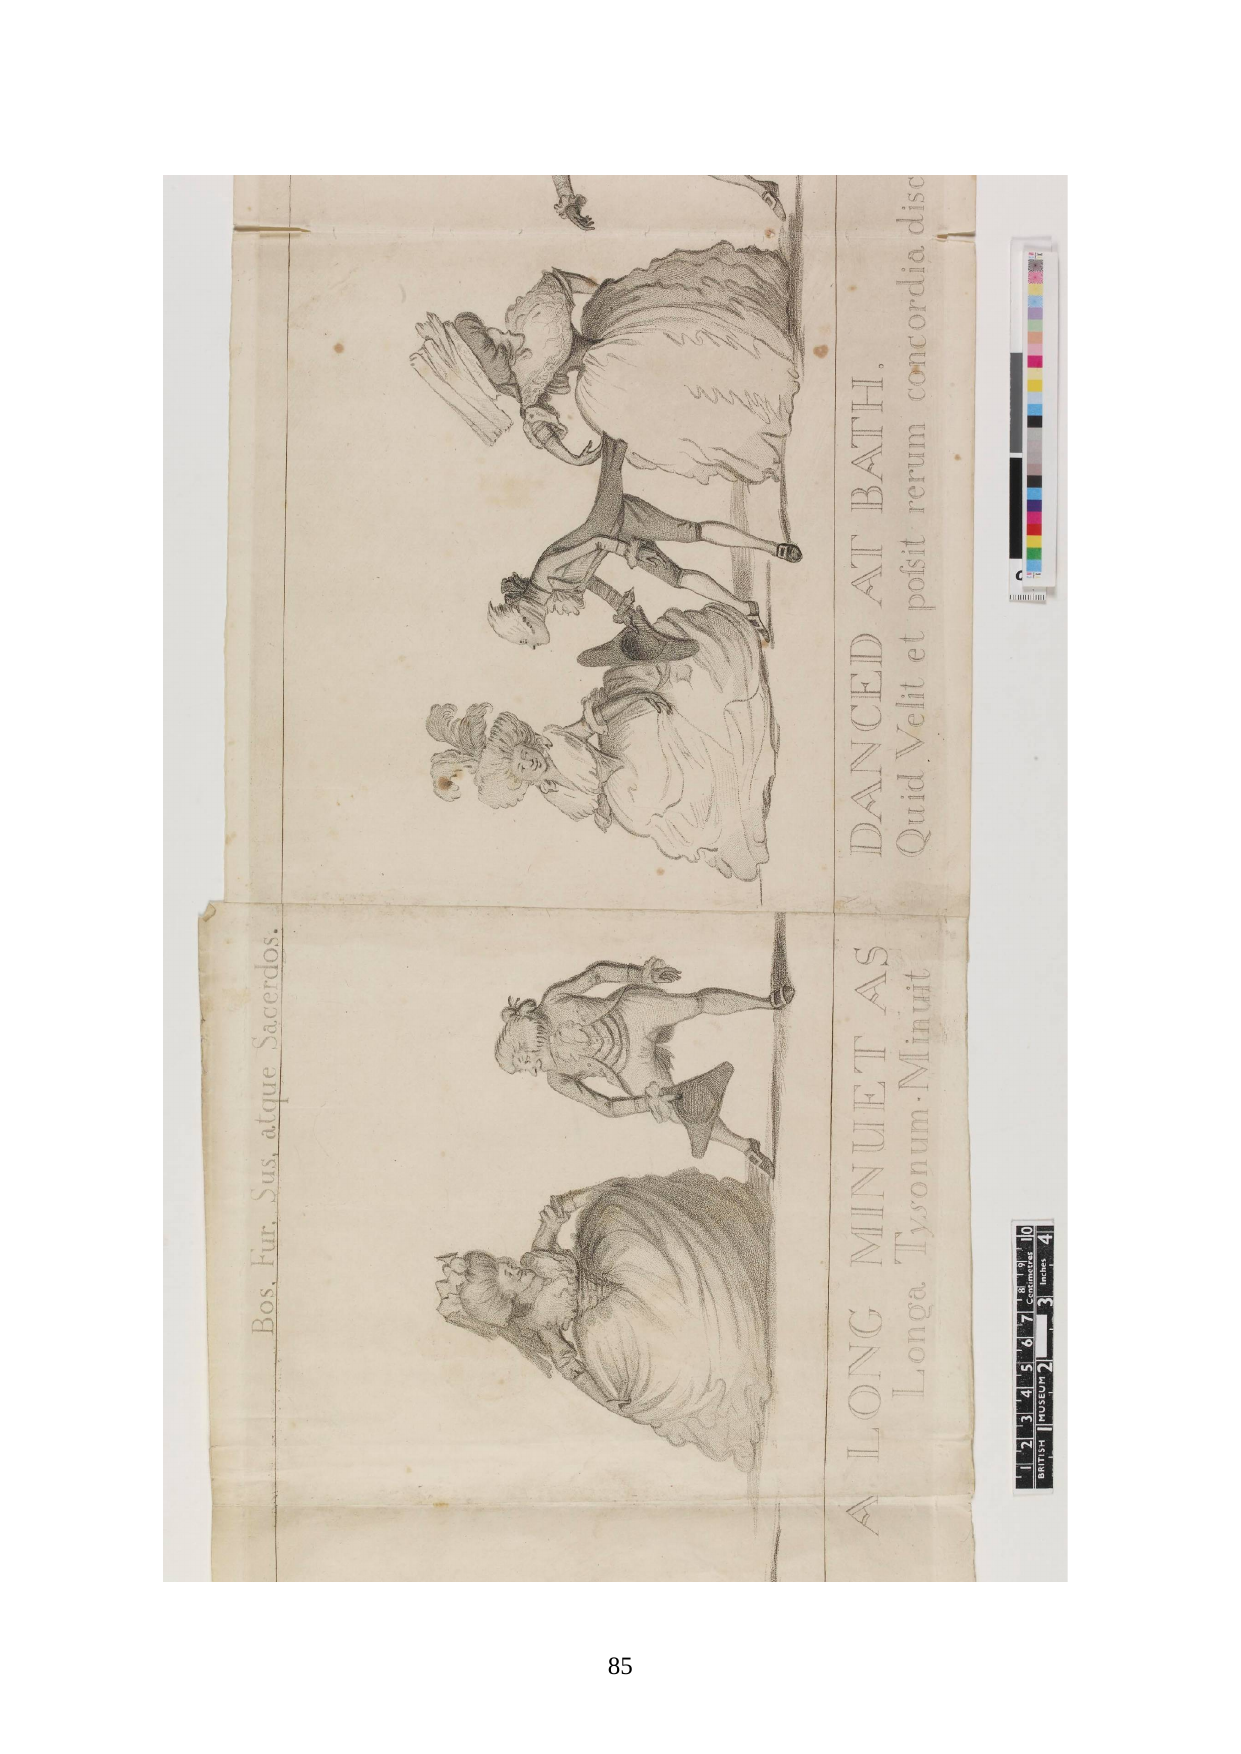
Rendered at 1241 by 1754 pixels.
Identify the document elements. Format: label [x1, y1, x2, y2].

picture [163, 175, 1068, 1582]
